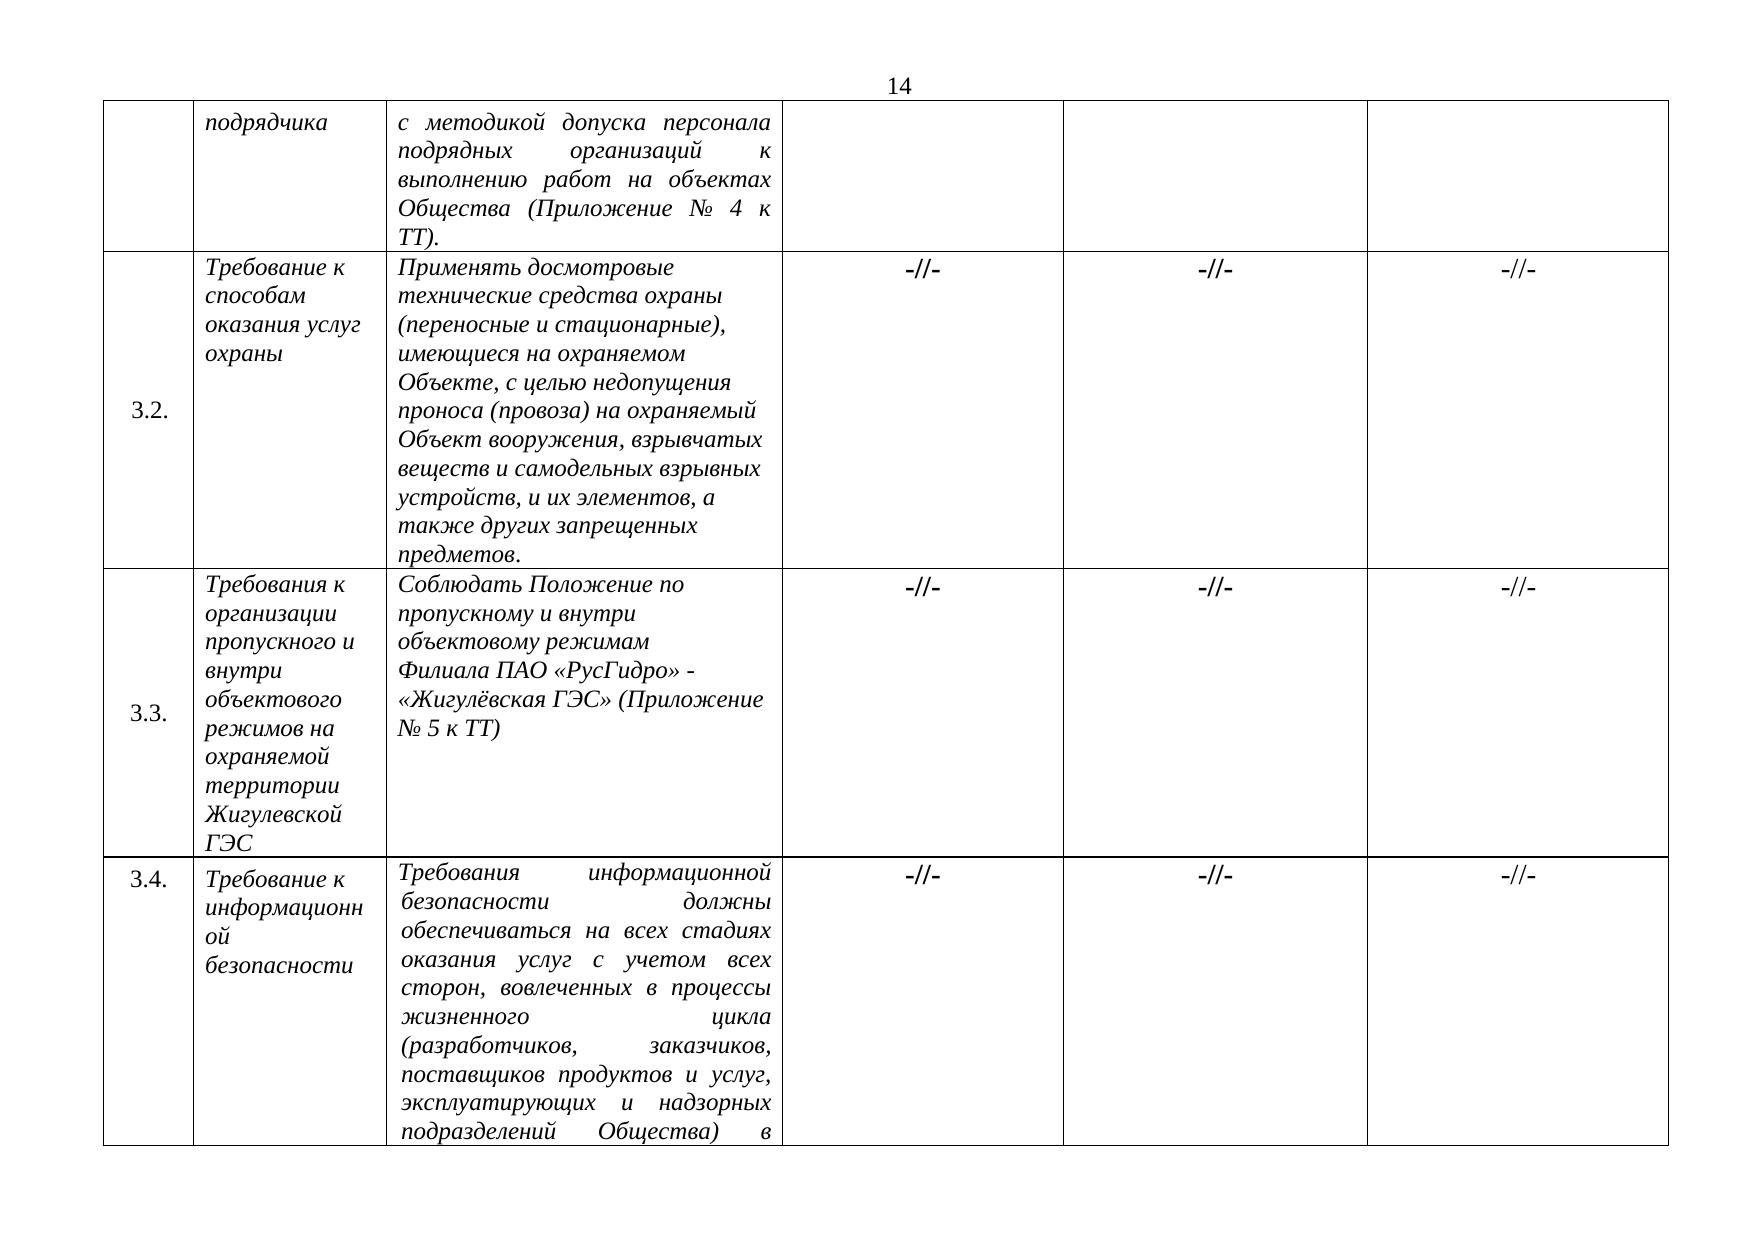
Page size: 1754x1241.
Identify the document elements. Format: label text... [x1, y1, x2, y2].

table_cell Соблюдать Положение по пропускному и внутри объектовому режимам Филиала ПАО «РусГидро» - «Жигулёвская ГЭС» (Приложение № 5 к ТТ) [387, 569, 782, 856]
table_cell -//- [783, 252, 1063, 568]
table_cell [1064, 101, 1367, 251]
table_cell Требования информационной безопасности должны обеспечиваться на всех стадиях оказания услуг с учетом всех сторон, вовлеченных в процессы жизненного цикла (разработчиков, заказчиков, поставщиков продуктов и услуг, эксплуатирующих и надзорных подразделений Общества) в [387, 858, 782, 1145]
table_cell -//- [1064, 252, 1367, 568]
table_cell -//- [1368, 252, 1668, 568]
table_cell 3.3. [104, 569, 193, 856]
table_cell -//- [1368, 858, 1668, 1145]
table_cell подрядчика [194, 101, 386, 251]
table_cell [1368, 101, 1668, 251]
table_cell [783, 101, 1063, 251]
table_cell 3.4. [104, 858, 193, 1145]
table_cell Требование к информационной безопасности [194, 858, 386, 1145]
table_cell -//- [1368, 569, 1668, 856]
table_cell -//- [783, 569, 1063, 856]
table_cell с методикой допуска персонала подрядных организаций к выполнению работ на объектах Общества (Приложение № 4 к ТТ). [387, 101, 782, 251]
table_cell -//- [783, 858, 1063, 1145]
table_cell Применять досмотровые технические средства охраны (переносные и стационарные), имеющиеся на охраняемом Объекте, с целью недопущения проноса (провоза) на охраняемый Объект вооружения, взрывчатых веществ и самодельных взрывных устройств, и их элементов, а также других запрещенных предметов. [387, 252, 782, 568]
table_cell Требования к организации пропускного и внутри объектового режимов на охраняемой территории Жигулевской ГЭС [194, 569, 386, 856]
table_cell Требование к способам оказания услуг охраны [194, 252, 386, 568]
table_cell -//- [1064, 858, 1367, 1145]
table_cell 3.2. [104, 252, 193, 568]
table_cell -//- [1064, 569, 1367, 856]
table_cell [104, 101, 193, 251]
